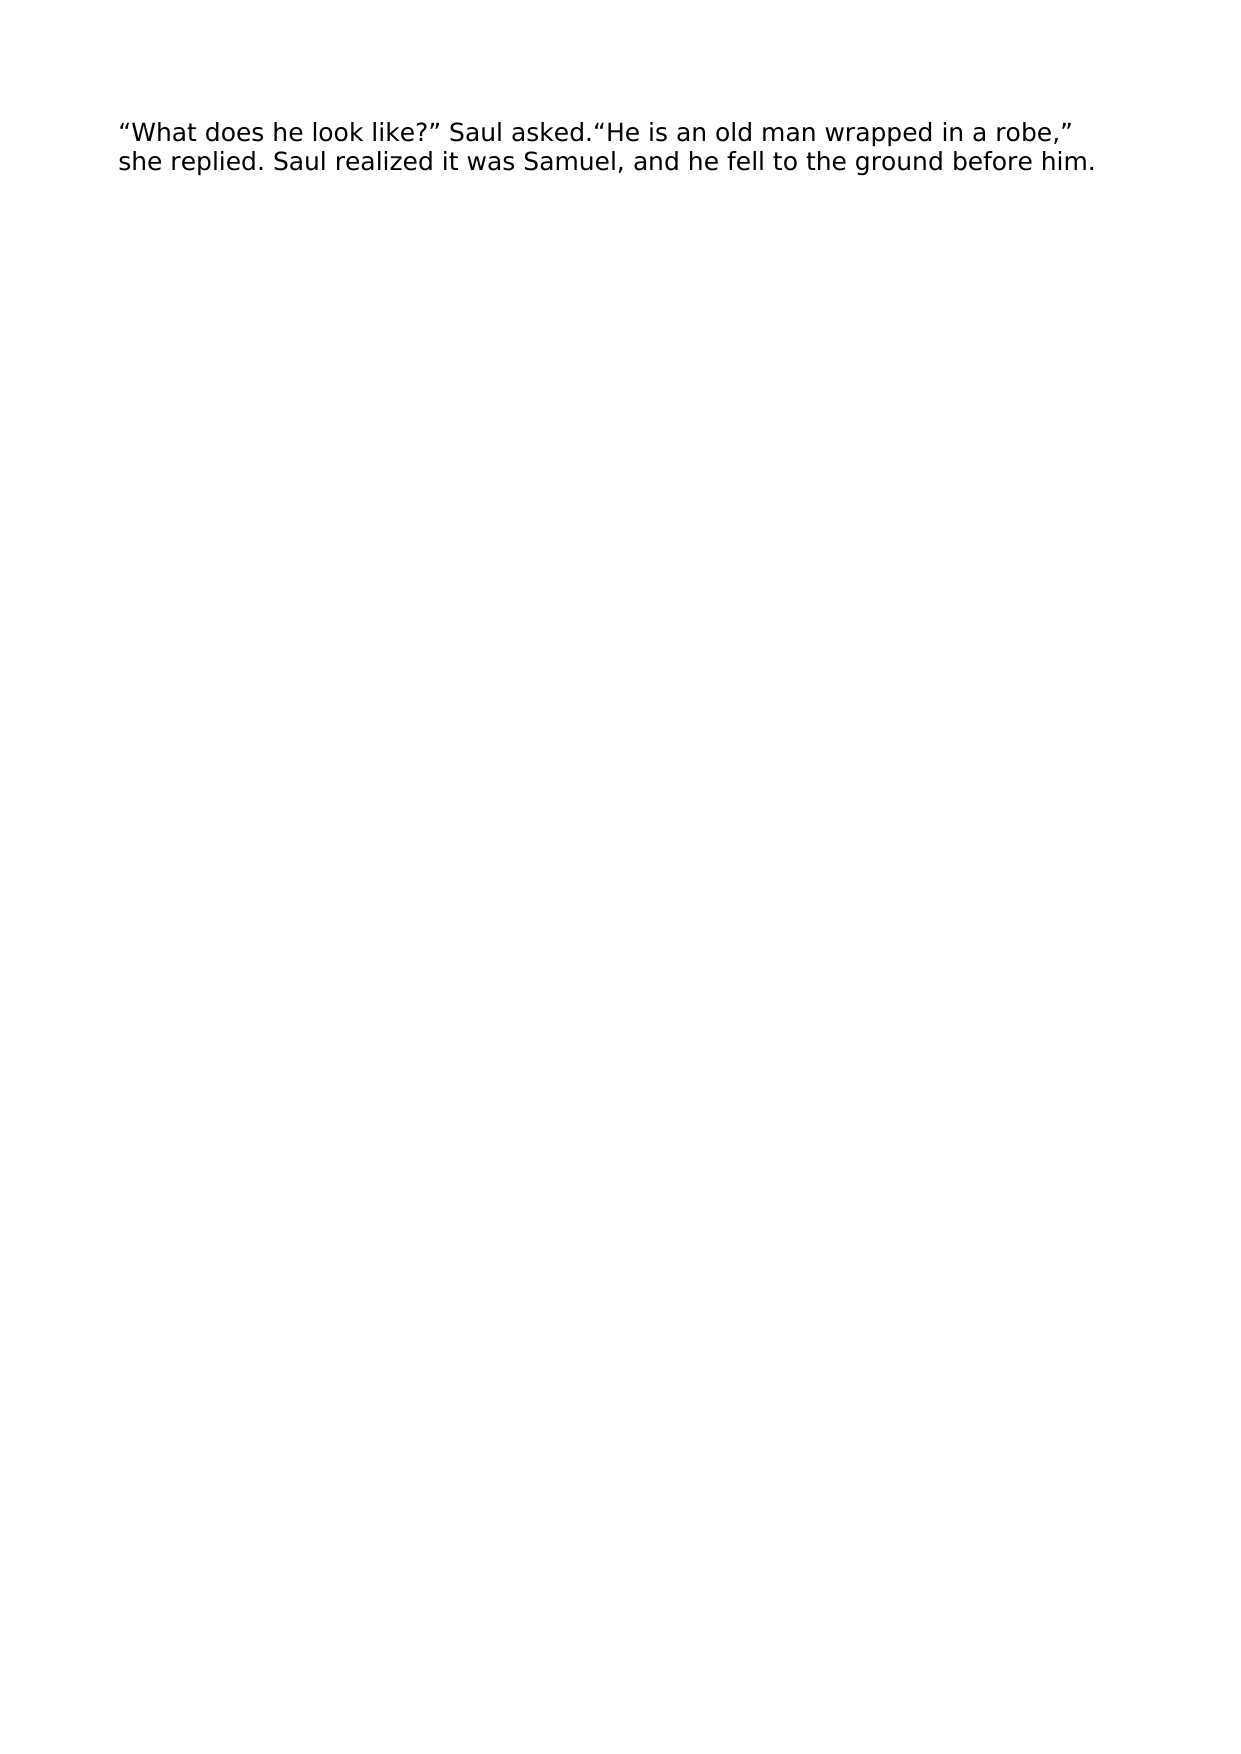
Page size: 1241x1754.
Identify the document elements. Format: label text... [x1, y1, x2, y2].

text “What does he look like?” Saul asked.“He is an old man wrapped in a robe,” she replied. Saul realized it was Samuel, and he fell to the ground before him. [118, 118, 1122, 176]
